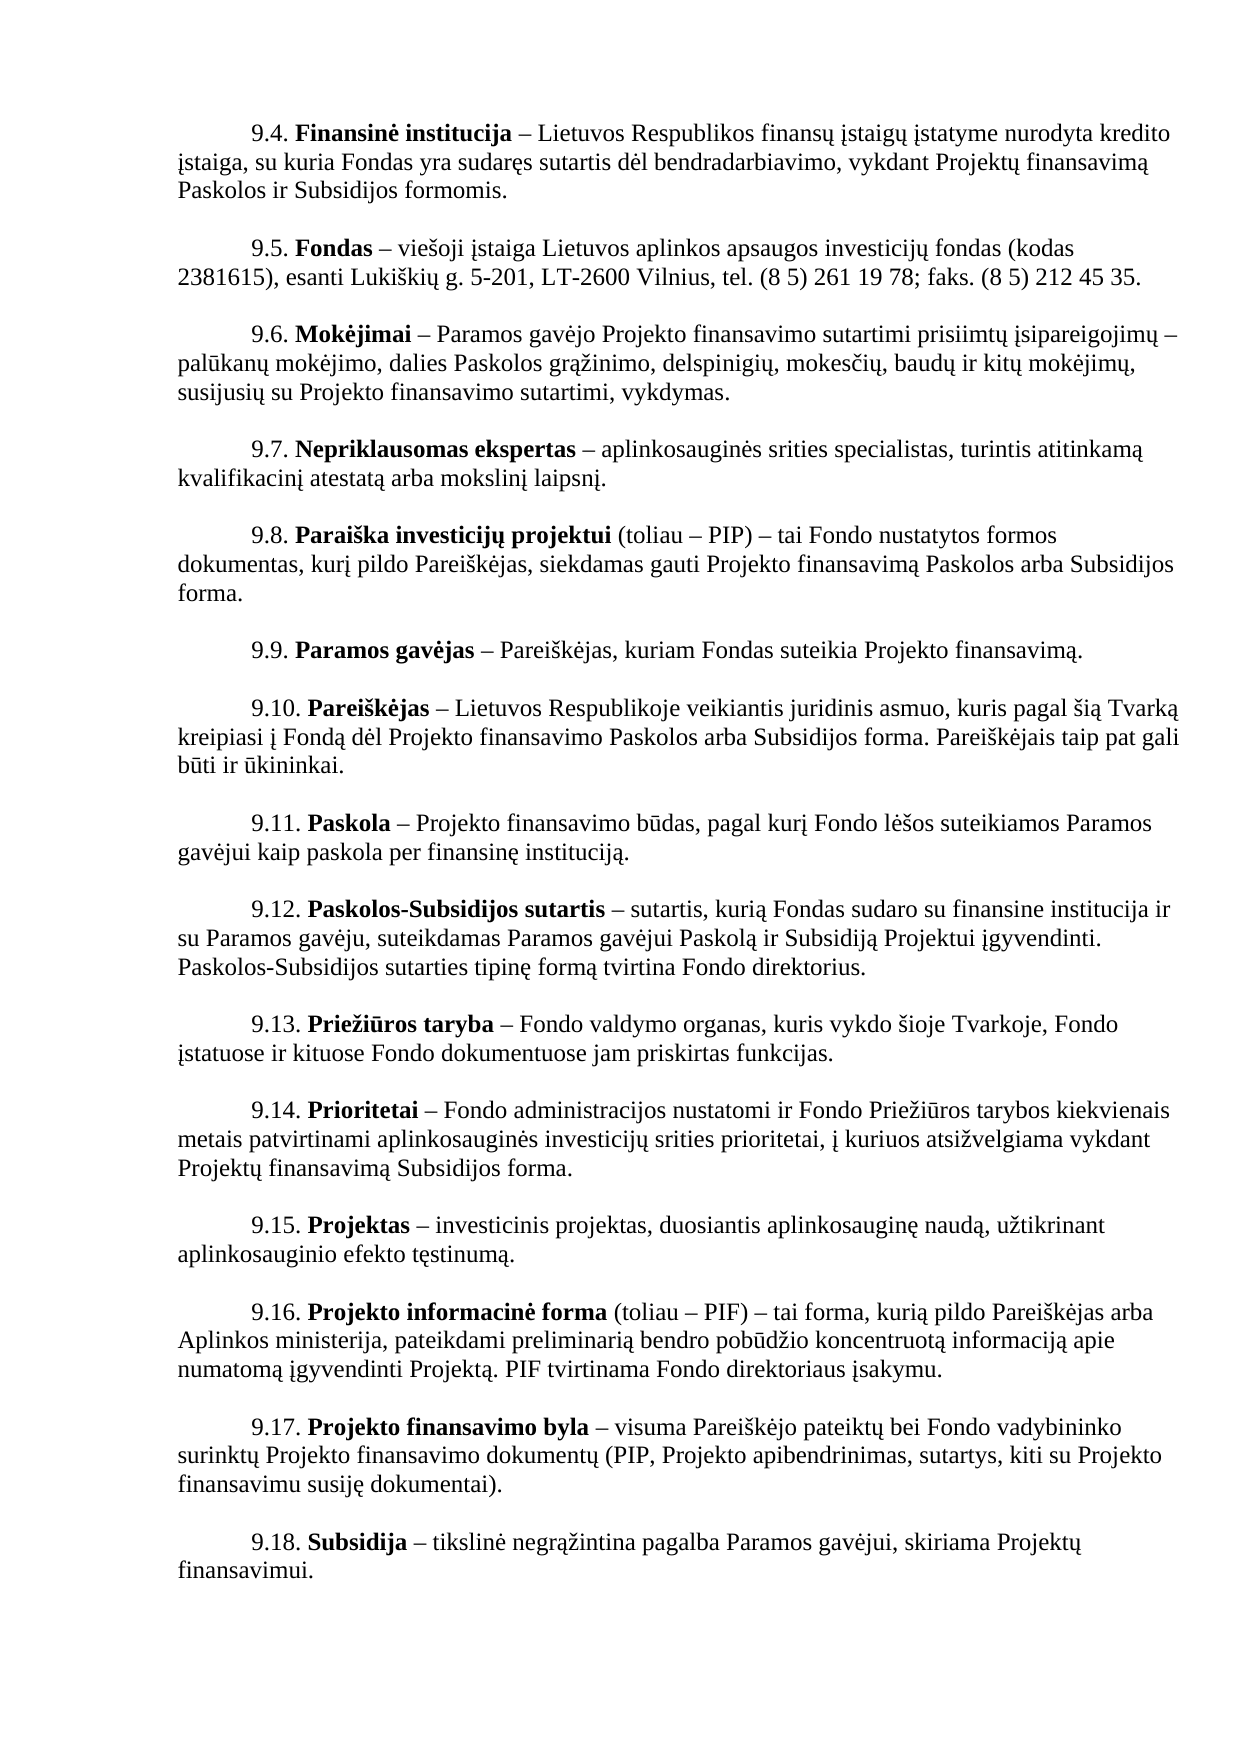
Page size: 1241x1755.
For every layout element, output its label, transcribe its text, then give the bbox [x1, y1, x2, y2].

text 9.16. Projekto informacinė forma (toliau – PIF) – tai forma, kurią pildo Pareiškėjas arba Aplinkos ministerija, pateikdami preliminarią bendro pobūdžio koncentruotą informaciją apie numatomą įgyvendinti Projektą. PIF tvirtinama Fondo direktoriaus įsakymu. [177, 1297, 1181, 1383]
text 9.11. Paskola – Projekto finansavimo būdas, pagal kurį Fondo lėšos suteikiamos Paramos gavėjui kaip paskola per finansinę instituciją. [177, 808, 1181, 866]
text 9.6. Mokėjimai – Paramos gavėjo Projekto finansavimo sutartimi prisiimtų įsipareigojimų – palūkanų mokėjimo, dalies Paskolos grąžinimo, delspinigių, mokesčių, baudų ir kitų mokėjimų, susijusių su Projekto finansavimo sutartimi, vykdymas. [177, 319, 1181, 406]
text 9.12. Paskolos-Subsidijos sutartis – sutartis, kurią Fondas sudaro su finansine institucija ir su Paramos gavėju, suteikdamas Paramos gavėjui Paskolą ir Subsidiją Projektui įgyvendinti. Paskolos-Subsidijos sutarties tipinę formą tvirtina Fondo direktorius. [177, 894, 1181, 981]
text 9.10. Pareiškėjas – Lietuvos Respublikoje veikiantis juridinis asmuo, kuris pagal šią Tvarką kreipiasi į Fondą dėl Projekto finansavimo Paskolos arba Subsidijos forma. Pareiškėjais taip pat gali būti ir ūkininkai. [177, 693, 1181, 779]
text 9.14. Prioritetai – Fondo administracijos nustatomi ir Fondo Priežiūros tarybos kiekvienais metais patvirtinami aplinkosauginės investicijų srities prioritetai, į kuriuos atsižvelgiama vykdant Projektų finansavimą Subsidijos forma. [177, 1096, 1181, 1182]
text 9.15. Projektas – investicinis projektas, duosiantis aplinkosauginę naudą, užtikrinant aplinkosauginio efekto tęstinumą. [177, 1211, 1181, 1268]
text 9.18. Subsidija – tikslinė negrąžintina pagalba Paramos gavėjui, skiriama Projektų finansavimui. [177, 1527, 1181, 1584]
text 9.8. Paraiška investicijų projektui (toliau – PIP) – tai Fondo nustatytos formos dokumentas, kurį pildo Pareiškėjas, siekdamas gauti Projekto finansavimą Paskolos arba Subsidijos forma. [177, 521, 1181, 607]
text 9.7. Nepriklausomas ekspertas – aplinkosauginės srities specialistas, turintis atitinkamą kvalifikacinį atestatą arba mokslinį laipsnį. [177, 434, 1181, 492]
text 9.4. Finansinė institucija – Lietuvos Respublikos finansų įstaigų įstatyme nurodyta kredito įstaiga, su kuria Fondas yra sudaręs sutartis dėl bendradarbiavimo, vykdant Projektų finansavimą Paskolos ir Subsidijos formomis. [177, 118, 1181, 204]
text 9.17. Projekto finansavimo byla – visuma Pareiškėjo pateiktų bei Fondo vadybininko surinktų Projekto finansavimo dokumentų (PIP, Projekto apibendrinimas, sutartys, kiti su Projekto finansavimu susiję dokumentai). [177, 1412, 1181, 1498]
text 9.13. Priežiūros taryba – Fondo valdymo organas, kuris vykdo šioje Tvarkoje, Fondo įstatuose ir kituose Fondo dokumentuose jam priskirtas funkcijas. [177, 1009, 1181, 1067]
text 9.9. Paramos gavėjas – Pareiškėjas, kuriam Fondas suteikia Projekto finansavimą. [177, 636, 1181, 664]
text 9.5. Fondas – viešoji įstaiga Lietuvos aplinkos apsaugos investicijų fondas (kodas 2381615), esanti Lukiškių g. 5-201, LT-2600 Vilnius, tel. (8 5) 261 19 78; faks. (8 5) 212 45 35. [177, 233, 1181, 291]
